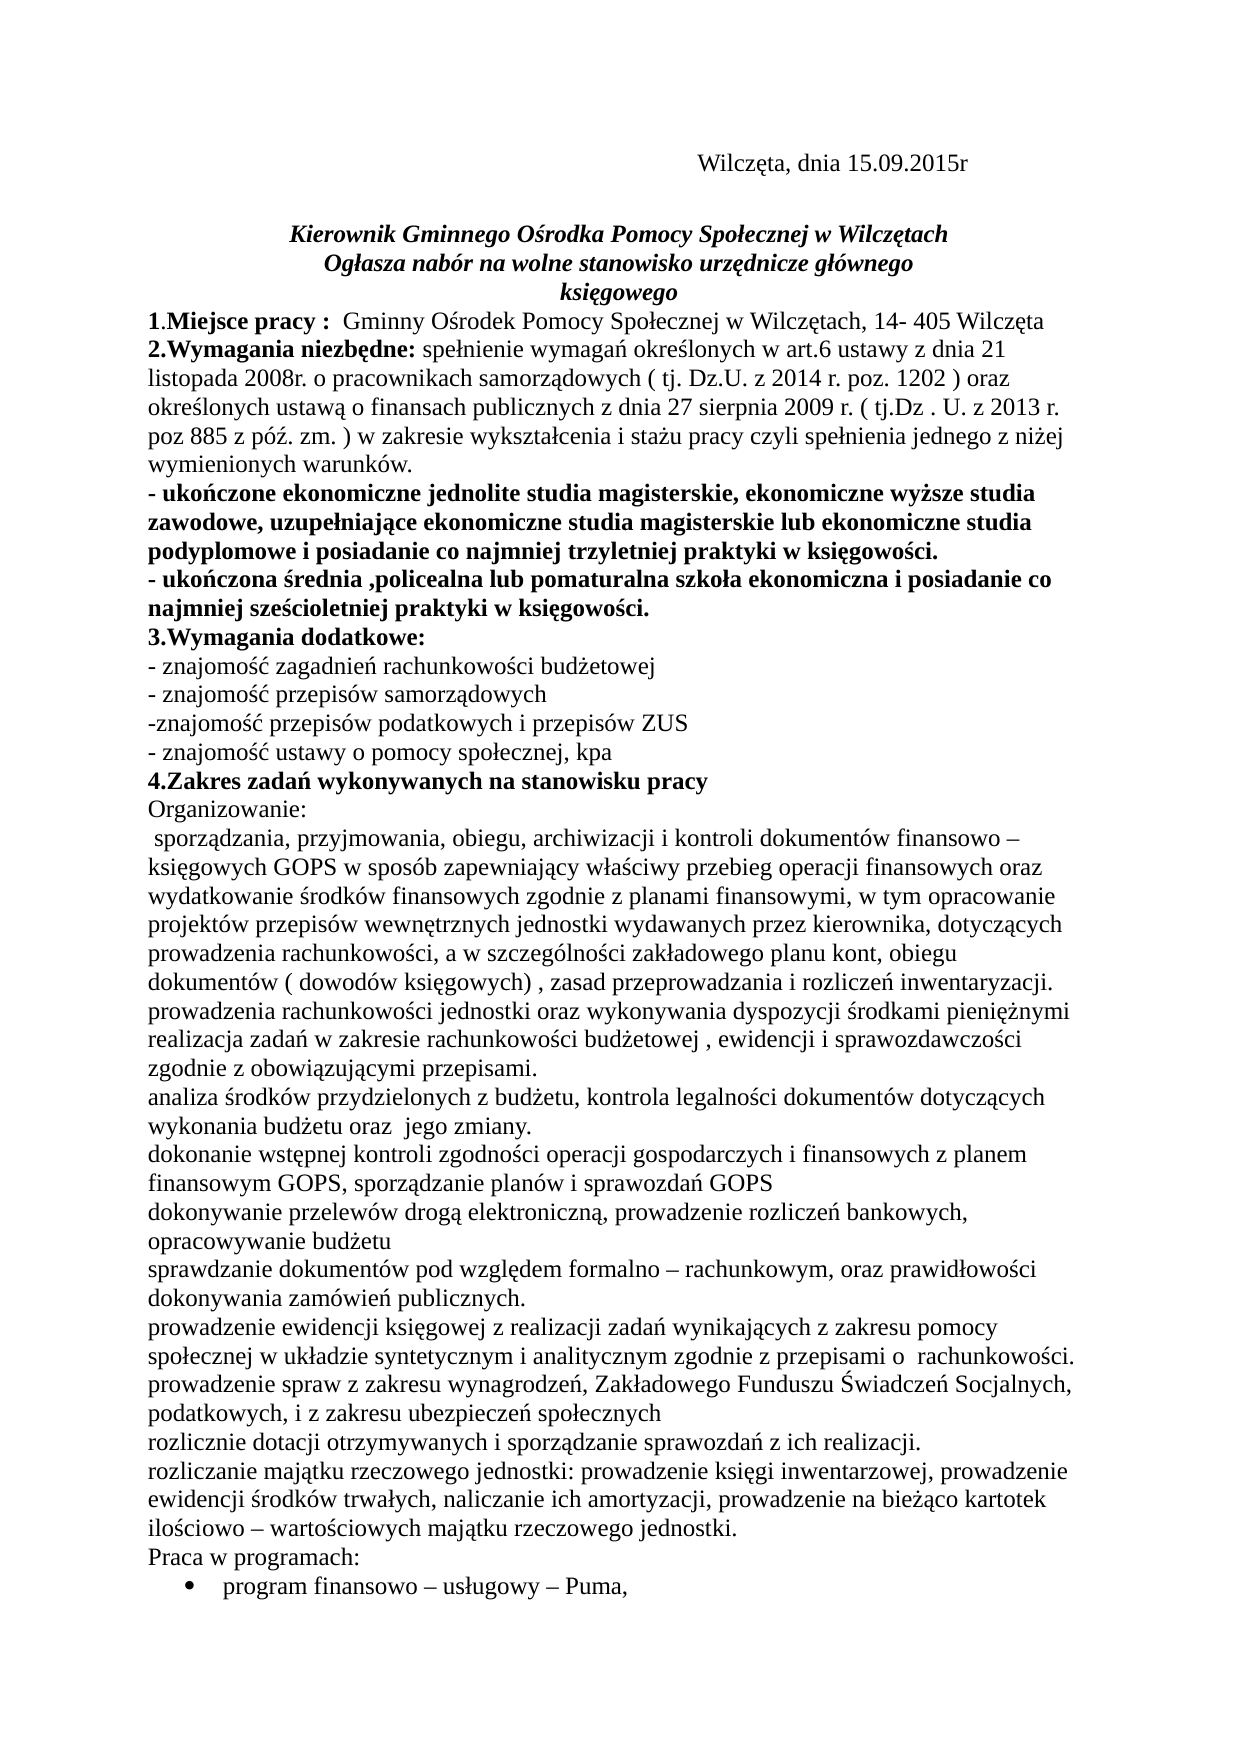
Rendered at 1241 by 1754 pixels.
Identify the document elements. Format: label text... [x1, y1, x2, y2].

text 4.Zakres zadań wykonywanych na stanowisku pracy [148, 766, 1093, 794]
text 2.Wymagania niezbędne: spełnienie wymagań określonych w art.6 ustawy z dnia 21 listopada 2008r. o pracownikach samorządowych ( tj. Dz.U. z 2014 r. poz. 1202 ) oraz określonych ustawą o finansach publicznych z dnia 27 sierpnia 2009 r. ( tj.Dz . U. z 2013 r. poz 885 z póź. zm. ) w zakresie wykształcenia i stażu pracy czyli spełnienia jednego z niżej wymienionych warunków. [148, 334, 1093, 478]
text - znajomość ustawy o pomocy społecznej, kpa [148, 737, 1093, 766]
list program finansowo – usługowy – Puma, [185, 1571, 1093, 1599]
text Praca w programach: [148, 1542, 1093, 1571]
text 1.Miejsce pracy : Gminny Ośrodek Pomocy Społecznej w Wilczętach, 14- 405 Wilczęta [148, 306, 1093, 334]
text 3.Wymagania dodatkowe: [148, 622, 1093, 651]
text Ogłasza nabór na wolne stanowisko urzędnicze głównego [148, 248, 1093, 277]
text - ukończone ekonomiczne jednolite studia magisterskie, ekonomiczne wyższe studia zawodowe, uzupełniające ekonomiczne studia magisterskie lub ekonomiczne studia podyplomowe i posiadanie co najmniej trzyletniej praktyki w księgowości. [148, 478, 1093, 564]
text dokonywanie przelewów drogą elektroniczną, prowadzenie rozliczeń bankowych, opracowywanie budżetu [148, 1197, 1093, 1254]
text Kierownik Gminnego Ośrodka Pomocy Społecznej w Wilczętach [148, 219, 1093, 248]
text analiza środków przydzielonych z budżetu, kontrola legalności dokumentów dotyczących wykonania budżetu oraz jego zmiany. [148, 1082, 1093, 1139]
text prowadzenie spraw z zakresu wynagrodzeń, Zakładowego Funduszu Świadczeń Socjalnych, podatkowych, i z zakresu ubezpieczeń społecznych [148, 1369, 1093, 1427]
text rozlicznie dotacji otrzymywanych i sporządzanie sprawozdań z ich realizacji. [148, 1427, 1093, 1456]
text -znajomość przepisów podatkowych i przepisów ZUS [148, 708, 1093, 737]
text dokonanie wstępnej kontroli zgodności operacji gospodarczych i finansowych z planem finansowym GOPS, sporządzanie planów i sprawozdań GOPS [148, 1139, 1093, 1197]
text realizacja zadań w zakresie rachunkowości budżetowej , ewidencji i sprawozdawczości zgodnie z obowiązującymi przepisami. [148, 1024, 1093, 1082]
text księgowego [148, 277, 1093, 306]
text - ukończona średnia ,policealna lub pomaturalna szkoła ekonomiczna i posiadanie co najmniej sześcioletniej praktyki w księgowości. [148, 564, 1093, 622]
text prowadzenia rachunkowości jednostki oraz wykonywania dyspozycji środkami pieniężnymi [148, 996, 1093, 1024]
text - znajomość przepisów samorządowych [148, 679, 1093, 708]
text sporządzania, przyjmowania, obiegu, archiwizacji i kontroli dokumentów finansowo – księgowych GOPS w sposób zapewniający właściwy przebieg operacji finansowych oraz wydatkowanie środków finansowych zgodnie z planami finansowymi, w tym opracowanie projektów przepisów wewnętrznych jednostki wydawanych przez kierownika, dotyczących prowadzenia rachunkowości, a w szczególności zakładowego planu kont, obiegu dokumentów ( dowodów księgowych) , zasad przeprowadzania i rozliczeń inwentaryzacji. [148, 823, 1093, 996]
text sprawdzanie dokumentów pod względem formalno – rachunkowym, oraz prawidłowości dokonywania zamówień publicznych. [148, 1254, 1093, 1312]
text rozliczanie majątku rzeczowego jednostki: prowadzenie księgi inwentarzowej, prowadzenie ewidencji środków trwałych, naliczanie ich amortyzacji, prowadzenie na bieżąco kartotek ilościowo – wartościowych majątku rzeczowego jednostki. [148, 1456, 1093, 1542]
text prowadzenie ewidencji księgowej z realizacji zadań wynikających z zakresu pomocy społecznej w układzie syntetycznym i analitycznym zgodnie z przepisami o rachunkowości. [148, 1312, 1093, 1369]
text - znajomość zagadnień rachunkowości budżetowej [148, 651, 1093, 679]
text Wilczęta, dnia 15.09.2015r [148, 148, 1093, 176]
text Organizowanie: [148, 794, 1093, 823]
